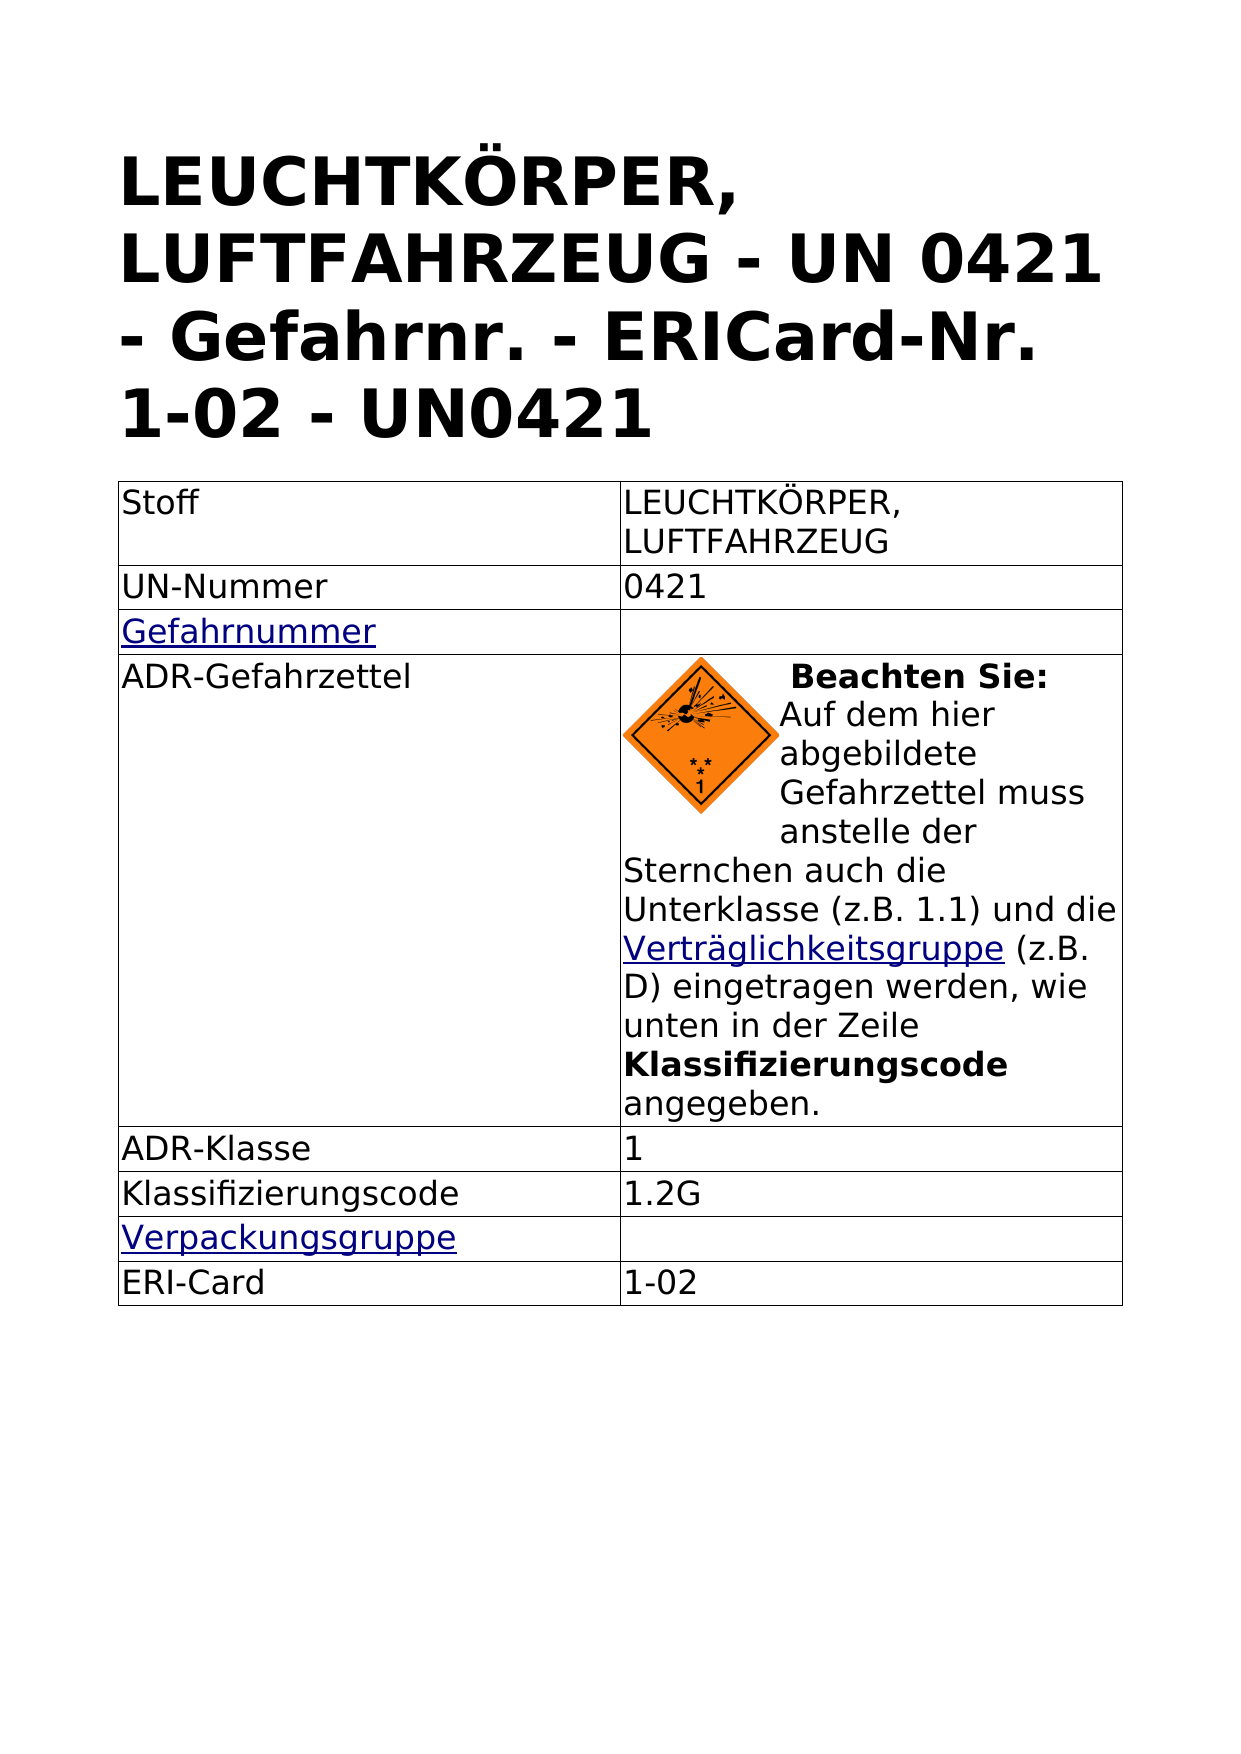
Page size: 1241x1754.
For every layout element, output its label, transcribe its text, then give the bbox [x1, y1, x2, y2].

table_cell Gefahrnummer [119, 610, 620, 654]
picture [622, 657, 780, 814]
table_cell 1 [621, 1127, 1122, 1171]
table_cell UN-Nummer [119, 566, 620, 609]
table_cell Beachten Sie: Auf dem hier abgebildete Gefahrzettel muss anstelle der Sternchen auch die Unterklasse (z.B. 1.1) und die Verträglichkeitsgruppe (z.B. D) eingetragen werden, wie unten in der Zeile Klassifizierungscode angegeben. [621, 655, 1122, 1126]
table_cell ADR-Gefahrzettel [119, 655, 620, 1126]
table_header Stoff [119, 482, 620, 564]
table_cell Klassifizierungscode [119, 1172, 620, 1216]
table_cell 1.2G [621, 1172, 1122, 1216]
table_cell [621, 610, 1122, 654]
table_header LEUCHTKÖRPER, LUFTFAHRZEUG [621, 482, 1122, 564]
table_cell 1-02 [621, 1262, 1122, 1305]
table_cell [621, 1217, 1122, 1261]
table_cell ADR-Klasse [119, 1127, 620, 1171]
table_cell 0421 [621, 566, 1122, 609]
table_cell ERI-Card [119, 1262, 620, 1305]
subtitle LEUCHTKÖRPER, LUFTFAHRZEUG - UN 0421 - Gefahrnr. - ERICard-Nr. 1-02 - UN0421 [118, 143, 1122, 453]
table_cell Verpackungsgruppe [119, 1217, 620, 1261]
